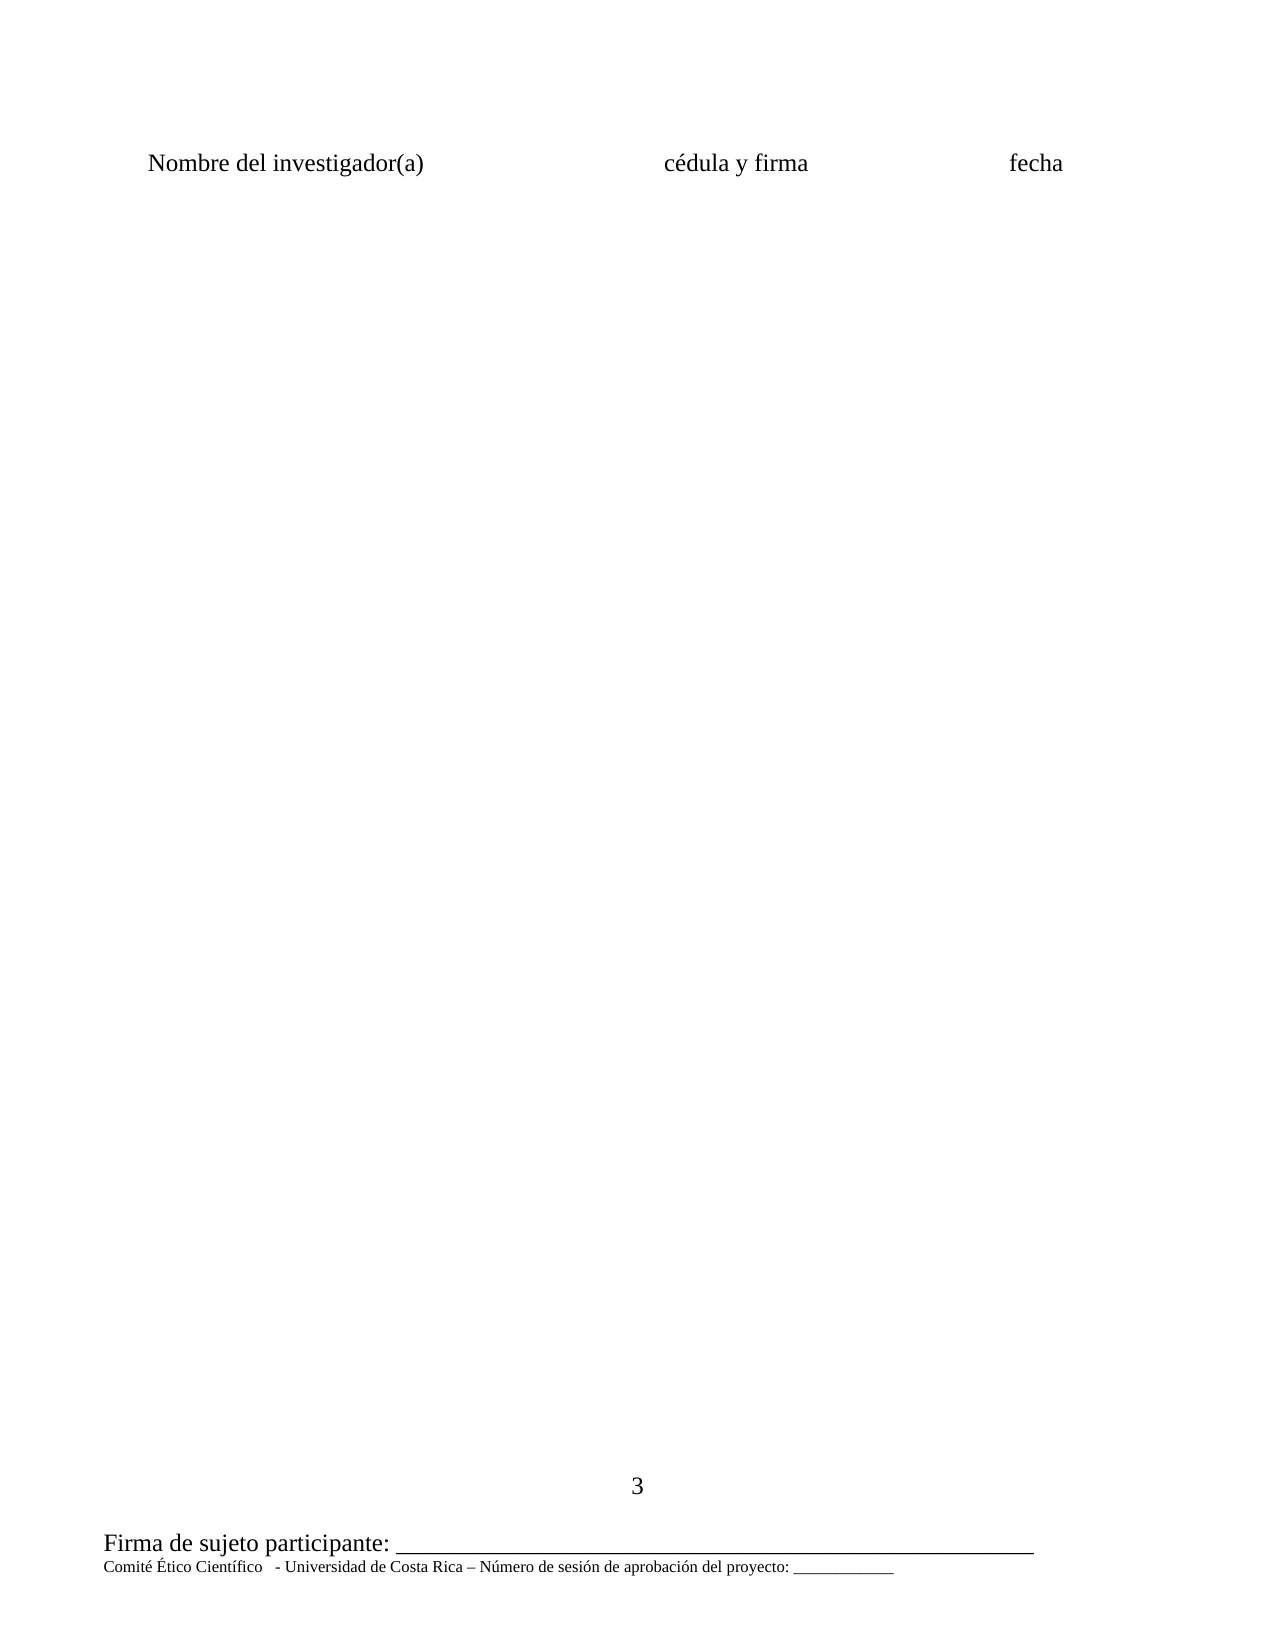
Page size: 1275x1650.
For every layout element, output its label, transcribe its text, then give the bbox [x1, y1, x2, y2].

text Nombre del investigador(a) cédula y firma fecha [148, 148, 1127, 176]
